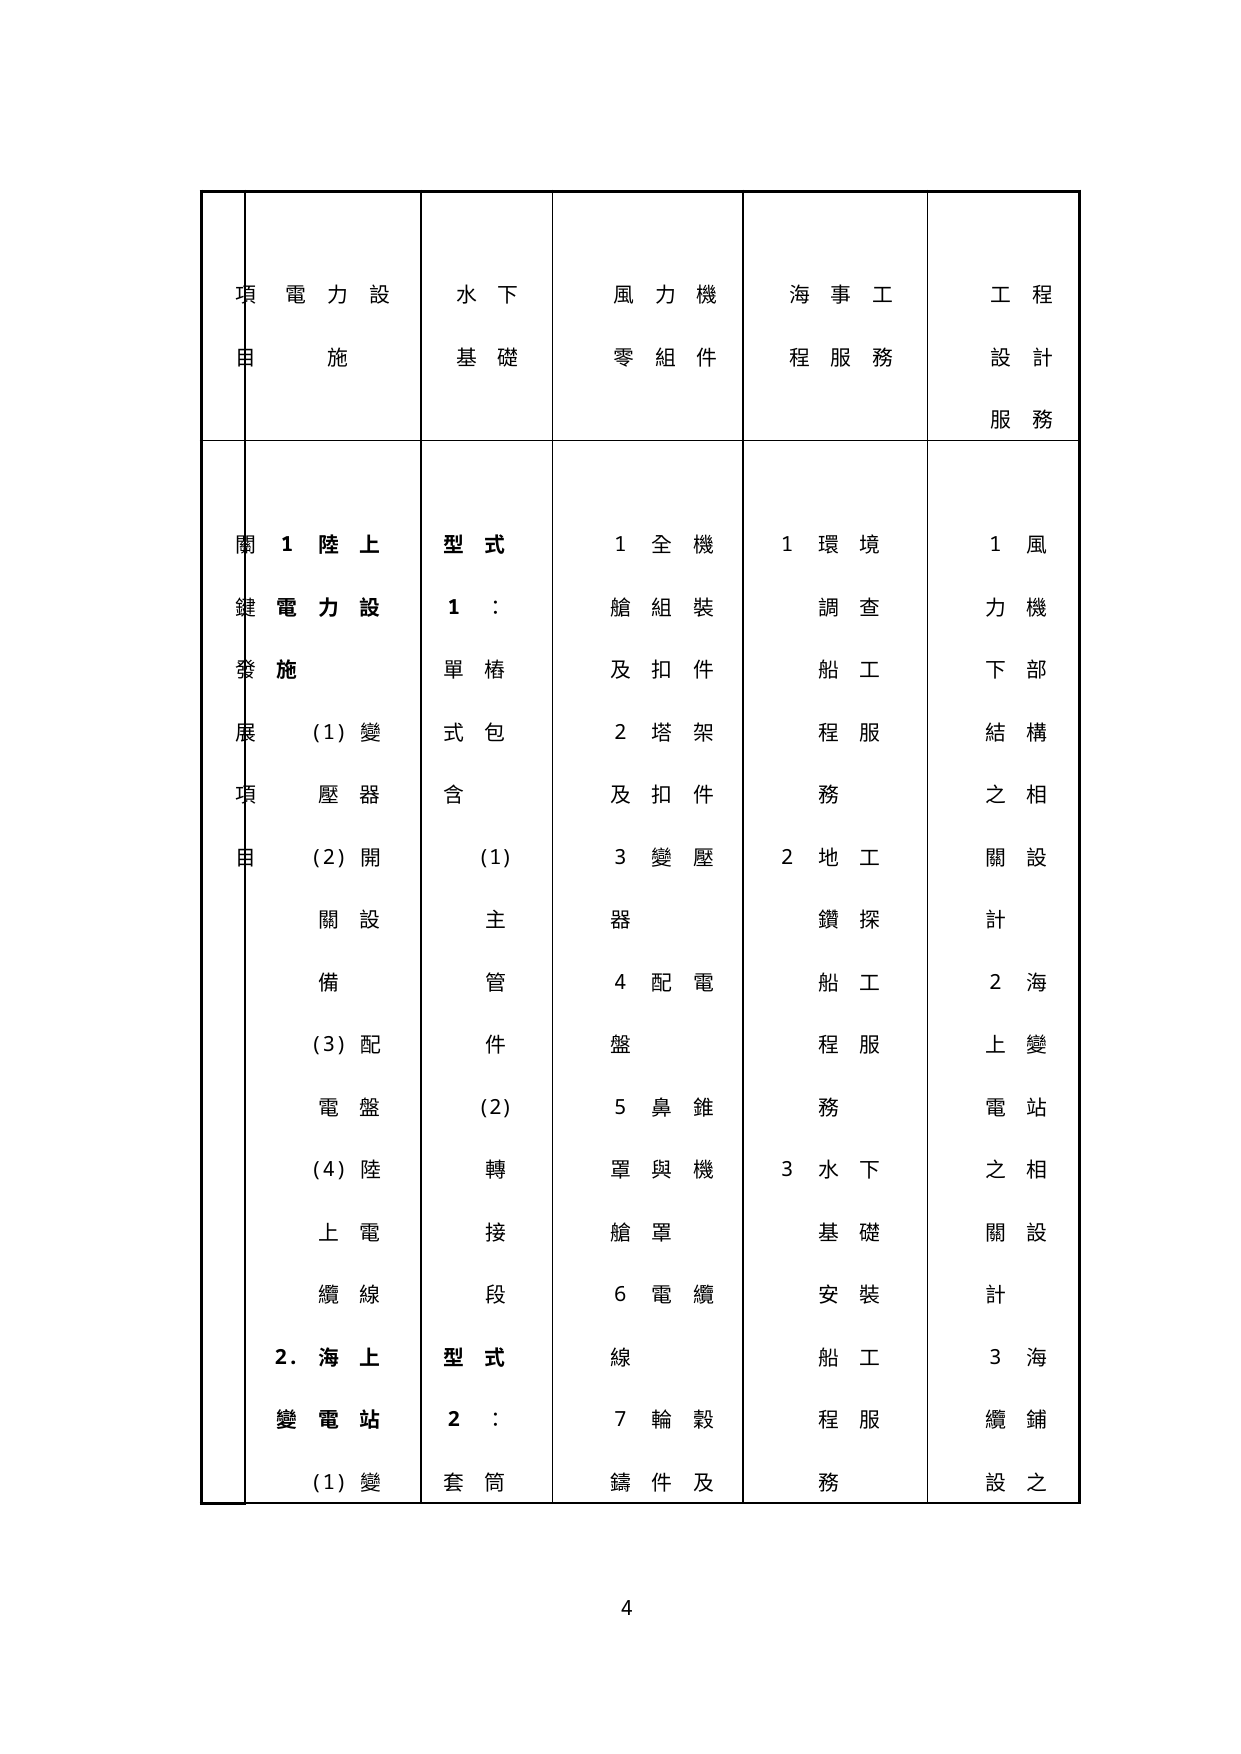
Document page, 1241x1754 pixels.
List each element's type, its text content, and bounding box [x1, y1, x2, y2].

table_cell 1全機艙組裝及扣件 2塔架及扣件 3變壓器 4配電盤 5鼻錐罩與機艙罩 6電纜線 7輪穀鑄件及 [553, 441, 742, 1502]
table_header 海事工程服務 [744, 193, 927, 439]
table_cell 關鍵發展項目 [203, 441, 244, 1502]
table_header 項目 [203, 193, 244, 439]
table_header 水下基礎 [422, 193, 552, 439]
table_cell 型式1：單樁式包含 (1)主管件 (2)轉接段 型式2：套筒 [422, 441, 552, 1502]
table_cell 1風力機下部結構之相關設計 2海上變電站之相關設計 3海纜鋪設之 [928, 441, 1078, 1502]
table_header 風力機零組件 [553, 193, 742, 439]
table_header 電力設施 [246, 193, 420, 439]
table_header 工程設計服務 [928, 193, 1078, 439]
table_cell 1環境調查船工程服務 2地工鑽探船工程服務 3水下基礎安裝船工程服務 [744, 441, 927, 1502]
table_cell 1陸上電力設施 (1)變壓器 (2)開關設備 (3)配電盤 (4)陸上電纜線 2.海上變電站 (1)變壓器 (2)開關設備 (3)配電盤 (4)功率轉換系統 [246, 441, 420, 1502]
